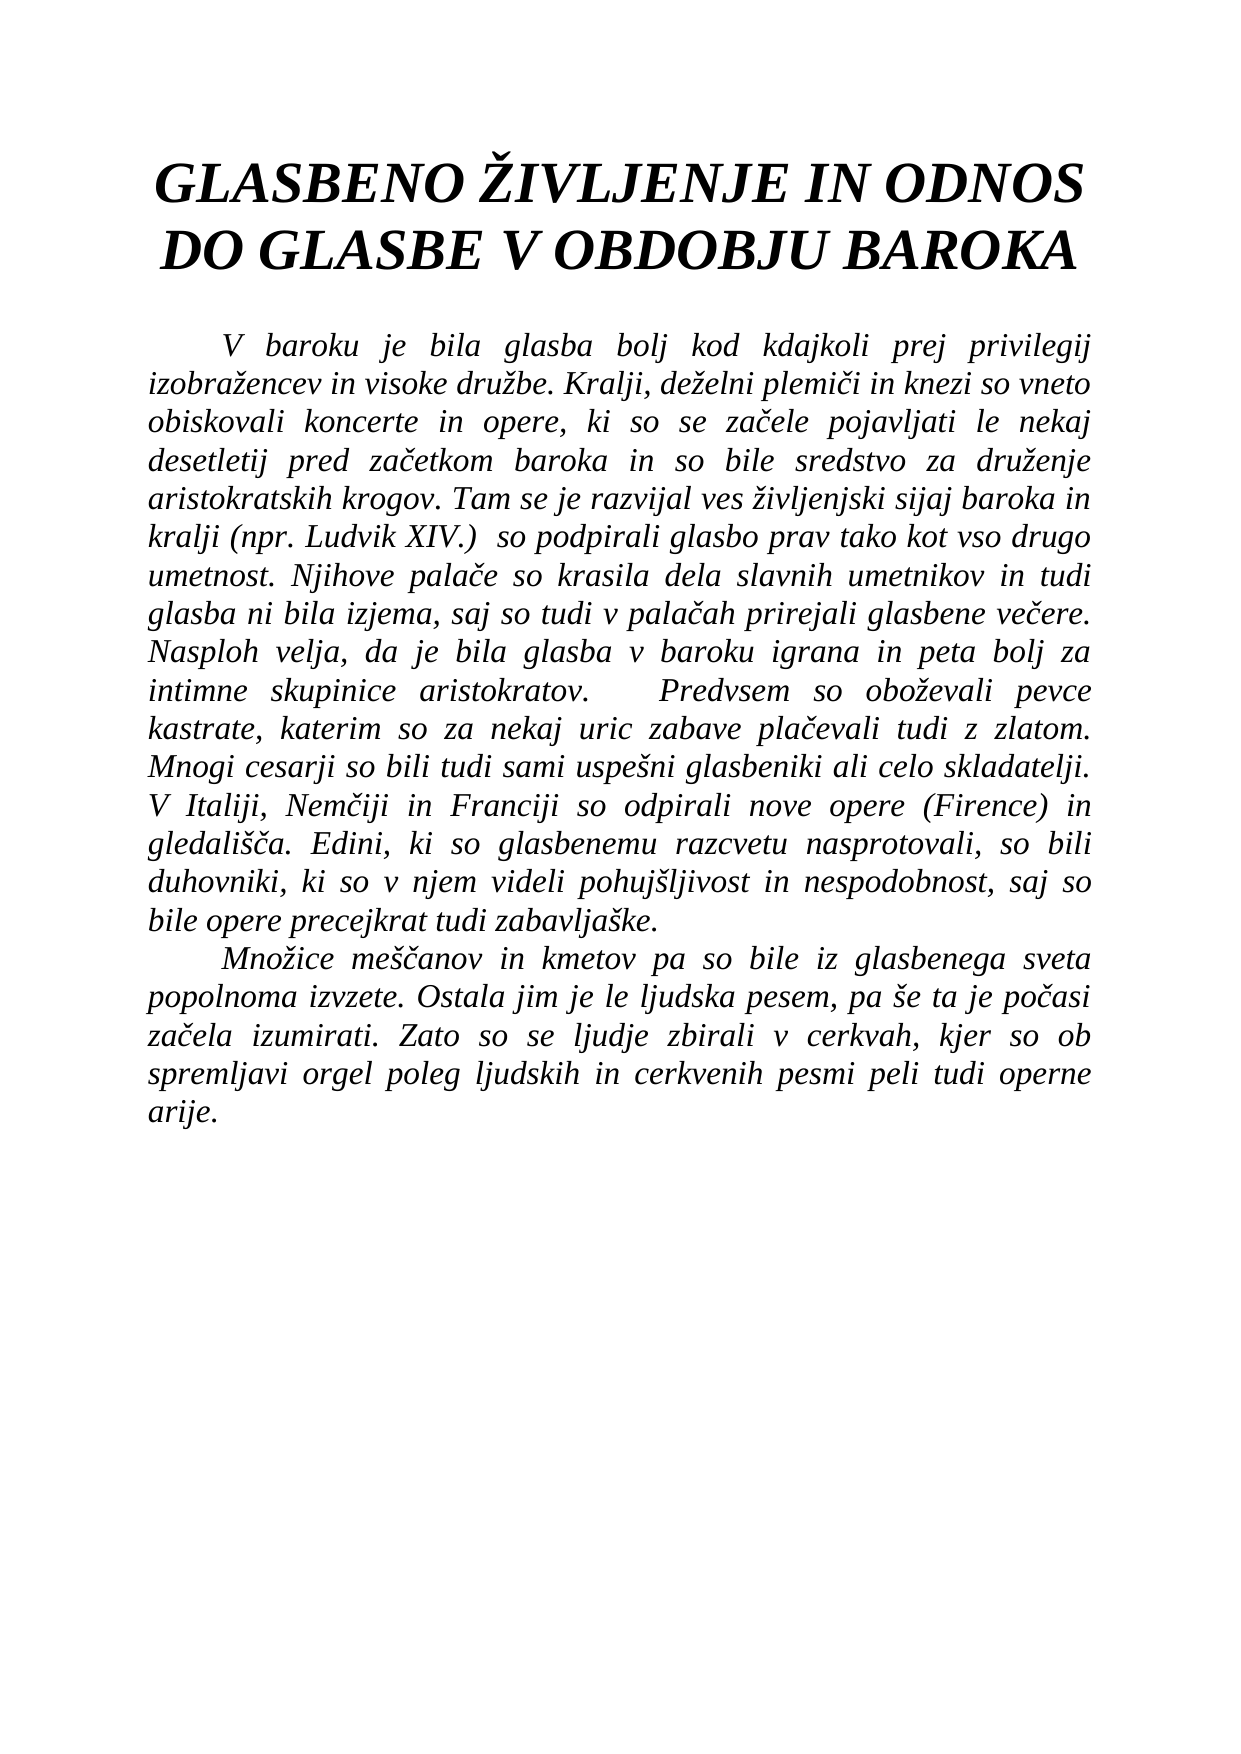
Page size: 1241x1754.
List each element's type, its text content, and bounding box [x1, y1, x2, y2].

text GLASBENO ŽIVLJENJE IN ODNOS DO GLASBE V OBDOBJU BAROKA [148, 148, 1093, 282]
text Množice meščanov in kmetov pa so bile iz glasbenega sveta popolnoma izvzete. Ostala jim je le ljudska pesem, pa še ta je počasi začela izumirati. Zato so se ljudje zbirali v cerkvah, kjer so ob spremljavi orgel poleg ljudskih in cerkvenih pesmi peli tudi operne arije. [148, 938, 1093, 1130]
text V baroku je bila glasba bolj kod kdajkoli prej privilegij izobražencev in visoke družbe. Kralji, deželni plemiči in knezi so vneto obiskovali koncerte in opere, ki so se začele pojavljati le nekaj desetletij pred začetkom baroka in so bile sredstvo za druženje aristokratskih krogov. Tam se je razvijal ves življenjski sijaj baroka in kralji (npr. Ludvik XIV.) so podpirali glasbo prav tako kot vso drugo umetnost. Njihove palače so krasila dela slavnih umetnikov in tudi glasba ni bila izjema, saj so tudi v palačah prirejali glasbene večere. Nasploh velja, da je bila glasba v baroku igrana in peta bolj za intimne skupinice aristokratov. Predvsem so oboževali pevce kastrate, katerim so za nekaj uric zabave plačevali tudi z zlatom. Mnogi cesarji so bili tudi sami uspešni glasbeniki ali celo skladatelji. V Italiji, Nemčiji in Franciji so odpirali nove opere (Firence) in gledališča. Edini, ki so glasbenemu razcvetu nasprotovali, so bili duhovniki, ki so v njem videli pohujšljivost in nespodobnost, saj so bile opere precejkrat tudi zabavljaške. [148, 325, 1093, 938]
